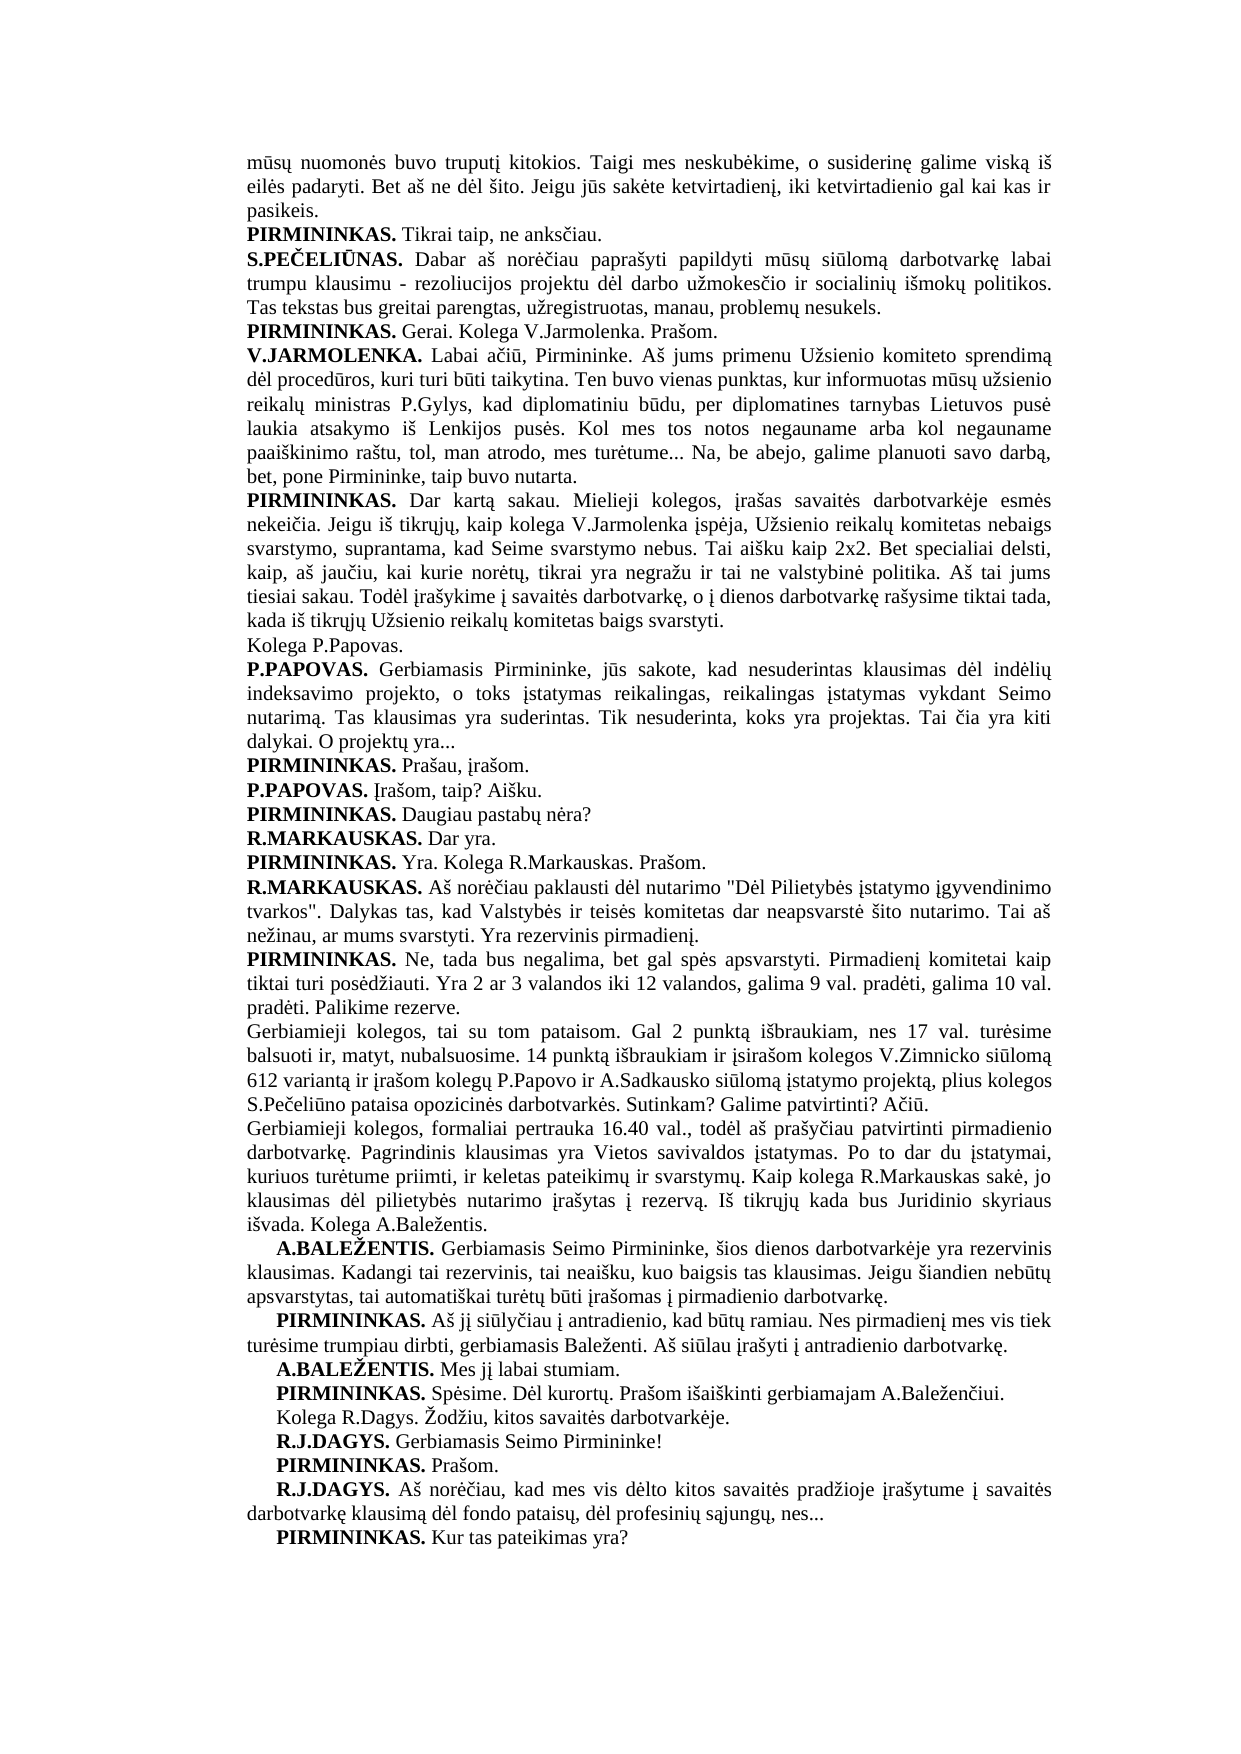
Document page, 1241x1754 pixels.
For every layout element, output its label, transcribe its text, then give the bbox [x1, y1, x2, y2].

text PIRMININKAS. Tikrai taip, ne anksčiau. [247, 222, 1053, 246]
text Gerbiamieji kolegos, formaliai pertrauka 16.40 val., todėl aš prašyčiau patvirtinti pirmadienio darbotvarkę. Pagrindinis klausimas yra Vietos savivaldos įstatymas. Po to dar du įstatymai, kuriuos turėtume priimti, ir keletas pateikimų ir svarstymų. Kaip kolega R.Markauskas sakė, jo klausimas dėl pilietybės nutarimo įrašytas į rezervą. Iš tikrųjų kada bus Juridinio skyriaus išvada. Kolega A.Baležentis. [247, 1116, 1053, 1236]
text PIRMININKAS. Yra. Kolega R.Markauskas. Prašom. [247, 850, 1053, 874]
text PIRMININKAS. Daugiau pastabų nėra? [247, 802, 1053, 826]
text A.BALEŽENTIS. Gerbiamasis Seimo Pirmininke, šios dienos darbotvarkėje yra rezervinis klausimas. Kadangi tai rezervinis, tai neaišku, kuo baigsis tas klausimas. Jeigu šiandien nebūtų apsvarstytas, tai automatiškai turėtų būti įrašomas į pirmadienio darbotvarkę. [247, 1236, 1053, 1308]
text PIRMININKAS. Prašom. [247, 1453, 1053, 1477]
text R.J.DAGYS. Aš norėčiau, kad mes vis dėlto kitos savaitės pradžioje įrašytume į savaitės darbotvarkę klausimą dėl fondo pataisų, dėl profesinių sąjungų, nes... [247, 1477, 1053, 1525]
text mūsų nuomonės buvo truputį kitokios. Taigi mes neskubėkime, o susiderinę galime viską iš eilės padaryti. Bet aš ne dėl šito. Jeigu jūs sakėte ketvirtadienį, iki ketvirtadienio gal kai kas ir pasikeis. [247, 150, 1053, 222]
text Gerbiamieji kolegos, tai su tom pataisom. Gal 2 punktą išbraukiam, nes 17 val. turėsime balsuoti ir, matyt, nubalsuosime. 14 punktą išbraukiam ir įsirašom kolegos V.Zimnicko siūlomą 612 variantą ir įrašom kolegų P.Papovo ir A.Sadkausko siūlomą įstatymo projektą, plius kolegos S.Pečeliūno pataisa opozicinės darbotvarkės. Sutinkam? Galime patvirtinti? Ačiū. [247, 1019, 1053, 1116]
text PIRMININKAS. Kur tas pateikimas yra? [247, 1525, 1053, 1549]
text V.JARMOLENKA. Labai ačiū, Pirmininke. Aš jums primenu Užsienio komiteto sprendimą dėl procedūros, kuri turi būti taikytina. Ten buvo vienas punktas, kur informuotas mūsų užsienio reikalų ministras P.Gylys, kad diplomatiniu būdu, per diplomatines tarnybas Lietuvos pusė laukia atsakymo iš Lenkijos pusės. Kol mes tos notos negauname arba kol negauname paaiškinimo raštu, tol, man atrodo, mes turėtume... Na, be abejo, galime planuoti savo darbą, bet, pone Pirmininke, taip buvo nutarta. [247, 343, 1053, 488]
text PIRMININKAS. Ne, tada bus negalima, bet gal spės apsvarstyti. Pirmadienį komitetai kaip tiktai turi posėdžiauti. Yra 2 ar 3 valandos iki 12 valandos, galima 9 val. pradėti, galima 10 val. pradėti. Palikime rezerve. [247, 947, 1053, 1019]
text PIRMININKAS. Prašau, įrašom. [247, 753, 1053, 777]
text PIRMININKAS. Aš jį siūlyčiau į antradienio, kad būtų ramiau. Nes pirmadienį mes vis tiek turėsime trumpiau dirbti, gerbiamasis Baleženti. Aš siūlau įrašyti į antradienio darbotvarkę. [247, 1308, 1053, 1357]
text P.PAPOVAS. Įrašom, taip? Aišku. [247, 777, 1053, 802]
text PIRMININKAS. Spėsime. Dėl kurortų. Prašom išaiškinti gerbiamajam A.Baleženčiui. [247, 1381, 1053, 1405]
text R.MARKAUSKAS. Aš norėčiau paklausti dėl nutarimo "Dėl Pilietybės įstatymo įgyvendinimo tvarkos". Dalykas tas, kad Valstybės ir teisės komitetas dar neapsvarstė šito nutarimo. Tai aš nežinau, ar mums svarstyti. Yra rezervinis pirmadienį. [247, 874, 1053, 947]
text R.MARKAUSKAS. Dar yra. [247, 826, 1053, 850]
text Kolega P.Papovas. [247, 632, 1053, 657]
text PIRMININKAS. Dar kartą sakau. Mielieji kolegos, įrašas savaitės darbotvarkėje esmės nekeičia. Jeigu iš tikrųjų, kaip kolega V.Jarmolenka įspėja, Užsienio reikalų komitetas nebaigs svarstymo, suprantama, kad Seime svarstymo nebus. Tai aišku kaip 2x2. Bet specialiai delsti, kaip, aš jaučiu, kai kurie norėtų, tikrai yra negražu ir tai ne valstybinė politika. Aš tai jums tiesiai sakau. Todėl įrašykime į savaitės darbotvarkę, o į dienos darbotvarkę rašysime tiktai tada, kada iš tikrųjų Užsienio reikalų komitetas baigs svarstyti. [247, 488, 1053, 632]
text R.J.DAGYS. Gerbiamasis Seimo Pirmininke! [247, 1429, 1053, 1453]
text P.PAPOVAS. Gerbiamasis Pirmininke, jūs sakote, kad nesuderintas klausimas dėl indėlių indeksavimo projekto, o toks įstatymas reikalingas, reikalingas įstatymas vykdant Seimo nutarimą. Tas klausimas yra suderintas. Tik nesuderinta, koks yra projektas. Tai čia yra kiti dalykai. O projektų yra... [247, 657, 1053, 753]
text Kolega R.Dagys. Žodžiu, kitos savaitės darbotvarkėje. [247, 1405, 1053, 1429]
text PIRMININKAS. Gerai. Kolega V.Jarmolenka. Prašom. [247, 319, 1053, 343]
text S.PEČELIŪNAS. Dabar aš norėčiau paprašyti papildyti mūsų siūlomą darbotvarkę labai trumpu klausimu - rezoliucijos projektu dėl darbo užmokesčio ir socialinių išmokų politikos. Tas tekstas bus greitai parengtas, užregistruotas, manau, problemų nesukels. [247, 247, 1053, 319]
text A.BALEŽENTIS. Mes jį labai stumiam. [247, 1357, 1053, 1381]
